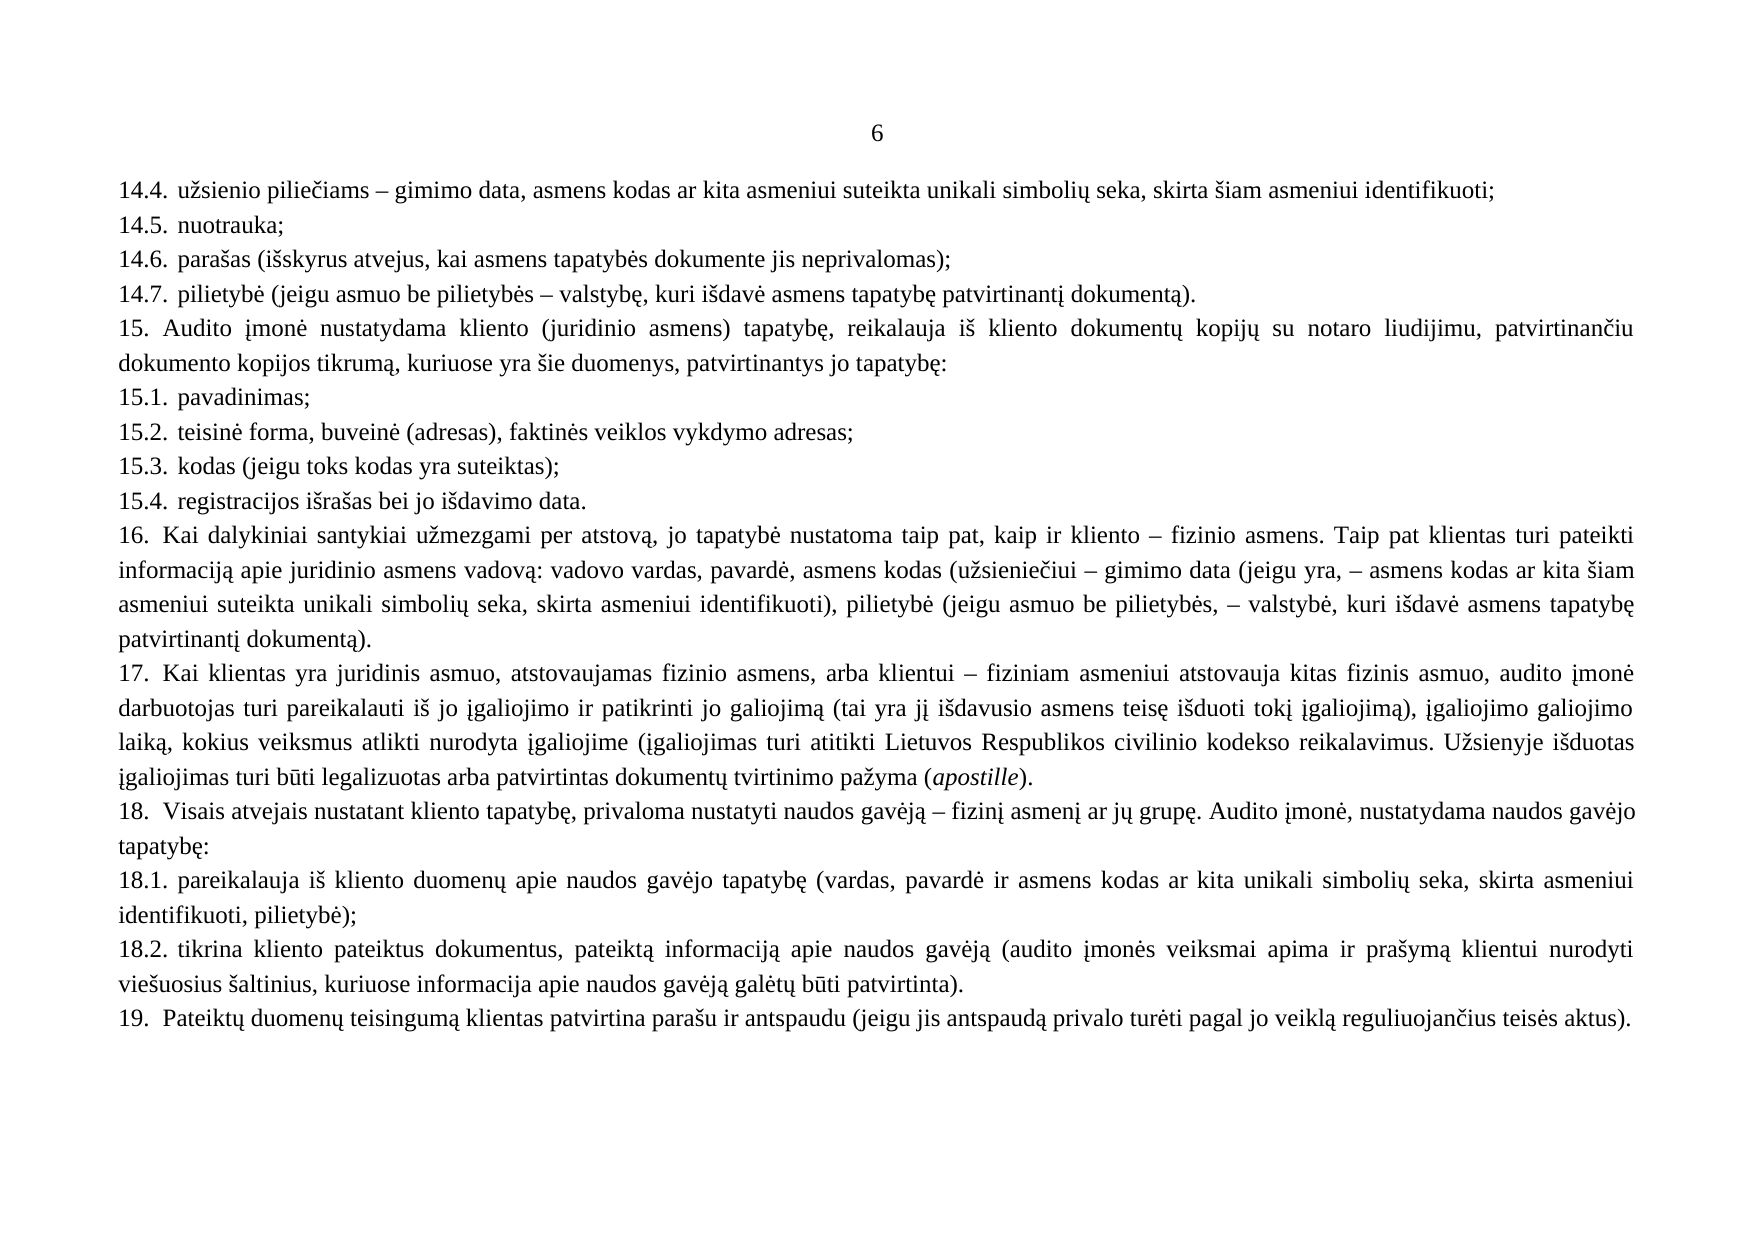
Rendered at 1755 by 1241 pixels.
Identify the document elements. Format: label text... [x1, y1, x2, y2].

text 15.1. pavadinimas; [118, 382, 1636, 411]
text 14.5. nuotrauka; [118, 210, 1636, 239]
text 14.4. užsienio piliečiams – gimimo data, asmens kodas ar kita asmeniui suteikta unikali simbolių seka, skirta šiam asmeniui identifikuoti; [118, 176, 1636, 204]
text 15.3. kodas (jeigu toks kodas yra suteiktas); [118, 451, 1636, 480]
text 14.6. parašas (išskyrus atvejus, kai asmens tapatybės dokumente jis neprivalomas); [118, 244, 1636, 273]
text 19. Pateiktų duomenų teisingumą klientas patvirtina parašu ir antspaudu (jeigu jis antspaudą privalo turėti pagal jo veiklą reguliuojančius teisės aktus). [118, 1003, 1636, 1032]
text 18.1. pareikalauja iš kliento duomenų apie naudos gavėjo tapatybę (vardas, pavardė ir asmens kodas ar kita unikali simbolių seka, skirta asmeniui identifikuoti, pilietybė); [118, 865, 1636, 928]
text 14.7. pilietybė (jeigu asmuo be pilietybės – valstybę, kuri išdavė asmens tapatybę patvirtinantį dokumentą). [118, 279, 1636, 308]
text 15.2. teisinė forma, buveinė (adresas), faktinės veiklos vykdymo adresas; [118, 417, 1636, 446]
text 18.2. tikrina kliento pateiktus dokumentus, pateiktą informaciją apie naudos gavėją (audito įmonės veiksmai apima ir prašymą klientui nurodyti viešuosius šaltinius, kuriuose informacija apie naudos gavėją galėtų būti patvirtinta). [118, 934, 1636, 997]
text 17. Kai klientas yra juridinis asmuo, atstovaujamas fizinio asmens, arba klientui – fiziniam asmeniui atstovauja kitas fizinis asmuo, audito įmonė darbuotojas turi pareikalauti iš jo įgaliojimo ir patikrinti jo galiojimą (tai yra jį išdavusio asmens teisę išduoti tokį įgaliojimą), įgaliojimo galiojimo laiką, kokius veiksmus atlikti nurodyta įgaliojime (įgaliojimas turi atitikti Lietuvos Respublikos civilinio kodekso reikalavimus. Užsienyje išduotas įgaliojimas turi būti legalizuotas arba patvirtintas dokumentų tvirtinimo pažyma (apostille). [118, 658, 1636, 791]
text 15.4. registracijos išrašas bei jo išdavimo data. [118, 486, 1636, 515]
text 15. Audito įmonė nustatydama kliento (juridinio asmens) tapatybę, reikalauja iš kliento dokumentų kopijų su notaro liudijimu, patvirtinančiu dokumento kopijos tikrumą, kuriuose yra šie duomenys, patvirtinantys jo tapatybę: [118, 313, 1636, 377]
text 18. Visais atvejais nustatant kliento tapatybę, privaloma nustatyti naudos gavėją – fizinį asmenį ar jų grupę. Audito įmonė, nustatydama naudos gavėjo tapatybę: [118, 796, 1636, 859]
text 16. Kai dalykiniai santykiai užmezgami per atstovą, jo tapatybė nustatoma taip pat, kaip ir kliento – fizinio asmens. Taip pat klientas turi pateikti informaciją apie juridinio asmens vadovą: vadovo vardas, pavardė, asmens kodas (užsieniečiui – gimimo data (jeigu yra, – asmens kodas ar kita šiam asmeniui suteikta unikali simbolių seka, skirta asmeniui identifikuoti), pilietybė (jeigu asmuo be pilietybės, – valstybė, kuri išdavė asmens tapatybę patvirtinantį dokumentą). [118, 520, 1636, 653]
